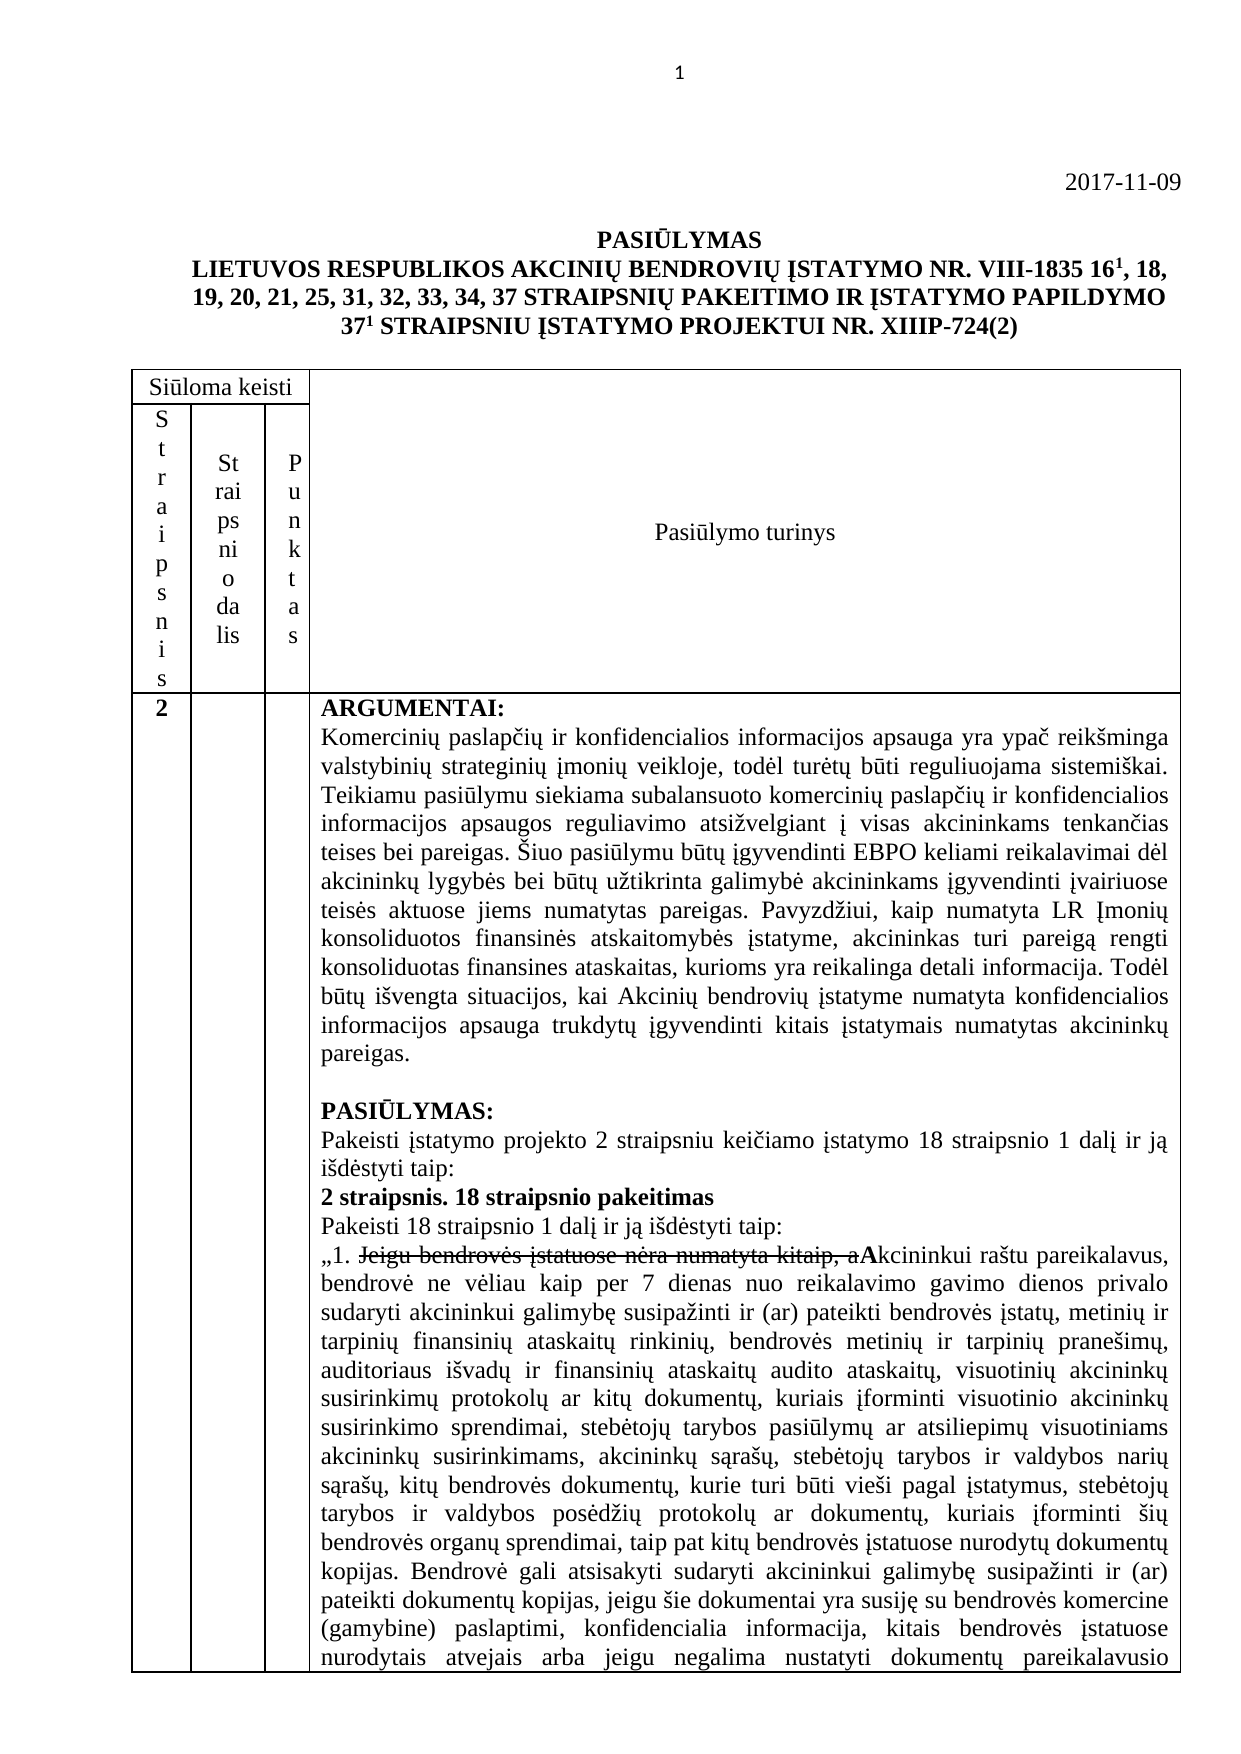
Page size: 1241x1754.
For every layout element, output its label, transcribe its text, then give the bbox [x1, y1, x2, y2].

text 2017-11-09 [177, 167, 1181, 196]
table_cell 2 [133, 694, 190, 1671]
table_cell ARGUMENTAI: Komercinių paslapčių ir konfidencialios informacijos apsauga yra ypač reikšminga valstybinių strateginių įmonių veikloje, todėl turėtų būti reguliuojama sistemiškai. Teikiamu pasiūlymu siekiama subalansuoto komercinių paslapčių ir konfidencialios informacijos apsaugos reguliavimo atsižvelgiant į visas akcininkams tenkančias teises bei pareigas. Šiuo pasiūlymu būtų įgyvendinti EBPO keliami reikalavimai dėl akcininkų lygybės bei būtų užtikrinta galimybė akcininkams įgyvendinti įvairiuose teisės aktuose jiems numatytas pareigas. Pavyzdžiui, kaip numatyta LR Įmonių konsoliduotos finansinės atskaitomybės įstatyme, akcininkas turi pareigą rengti konsoliduotas finansines ataskaitas, kurioms yra reikalinga detali informacija. Todėl būtų išvengta situacijos, kai Akcinių bendrovių įstatyme numatyta konfidencialios informacijos apsauga trukdytų įgyvendinti kitais įstatymais numatytas akcininkų pareigas. PASIŪLYMAS: Pakeisti įstatymo projekto 2 straipsniu keičiamo įstatymo 18 straipsnio 1 dalį ir ją išdėstyti taip: 2 straipsnis. 18 straipsnio pakeitimas Pakeisti 18 straipsnio 1 dalį ir ją išdėstyti taip: „1. Jeigu bendrovės įstatuose nėra numatyta kitaip, aAkcininkui raštu pareikalavus, bendrovė ne vėliau kaip per 7 dienas nuo reikalavimo gavimo dienos privalo sudaryti akcininkui galimybę susipažinti ir (ar) pateikti bendrovės įstatų, metinių ir tarpinių finansinių ataskaitų rinkinių, bendrovės metinių ir tarpinių pranešimų, auditoriaus išvadų ir finansinių ataskaitų audito ataskaitų, visuotinių akcininkų susirinkimų protokolų ar kitų dokumentų, kuriais įforminti visuotinio akcininkų susirinkimo sprendimai, stebėtojų tarybos pasiūlymų ar atsiliepimų visuotiniams akcininkų susirinkimams, akcininkų sąrašų, stebėtojų tarybos ir valdybos narių sąrašų, kitų bendrovės dokumentų, kurie turi būti vieši pagal įstatymus, stebėtojų tarybos ir valdybos posėdžių protokolų ar dokumentų, kuriais įforminti šių bendrovės organų sprendimai, taip pat kitų bendrovės įstatuose nurodytų dokumentų kopijas. Bendrovė gali atsisakyti sudaryti akcininkui galimybę susipažinti ir (ar) pateikti dokumentų kopijas, jeigu šie dokumentai yra susiję su bendrovės komercine (gamybine) paslaptimi, konfidencialia informacija, kitais bendrovės įstatuose nurodytais atvejais arba jeigu negalima nustatyti dokumentų pareikalavusio [310, 694, 1180, 1671]
table_cell Straipsnis [133, 405, 190, 692]
text PASIŪLYMAS [177, 225, 1181, 254]
text LIETUVOS RESPUBLIKOS akcinių bendrovių įstatymo Nr. VIII-1835 161, 18, 19, 20, 21, 25, 31, 32, 33, 34, 37 straipsnių pakeitimo ir Įstatymo papildymo 371 straipsniu įstatymo projektUI Nr. XIIIP-724(2) [177, 254, 1181, 340]
table_cell [192, 694, 264, 1671]
table_header Siūloma keisti [133, 370, 309, 403]
table_cell Punktas [266, 405, 309, 692]
table_cell [266, 694, 309, 1671]
table_header Pasiūlymo turinys [310, 370, 1180, 692]
table_cell Straipsnio dalis [192, 405, 264, 692]
